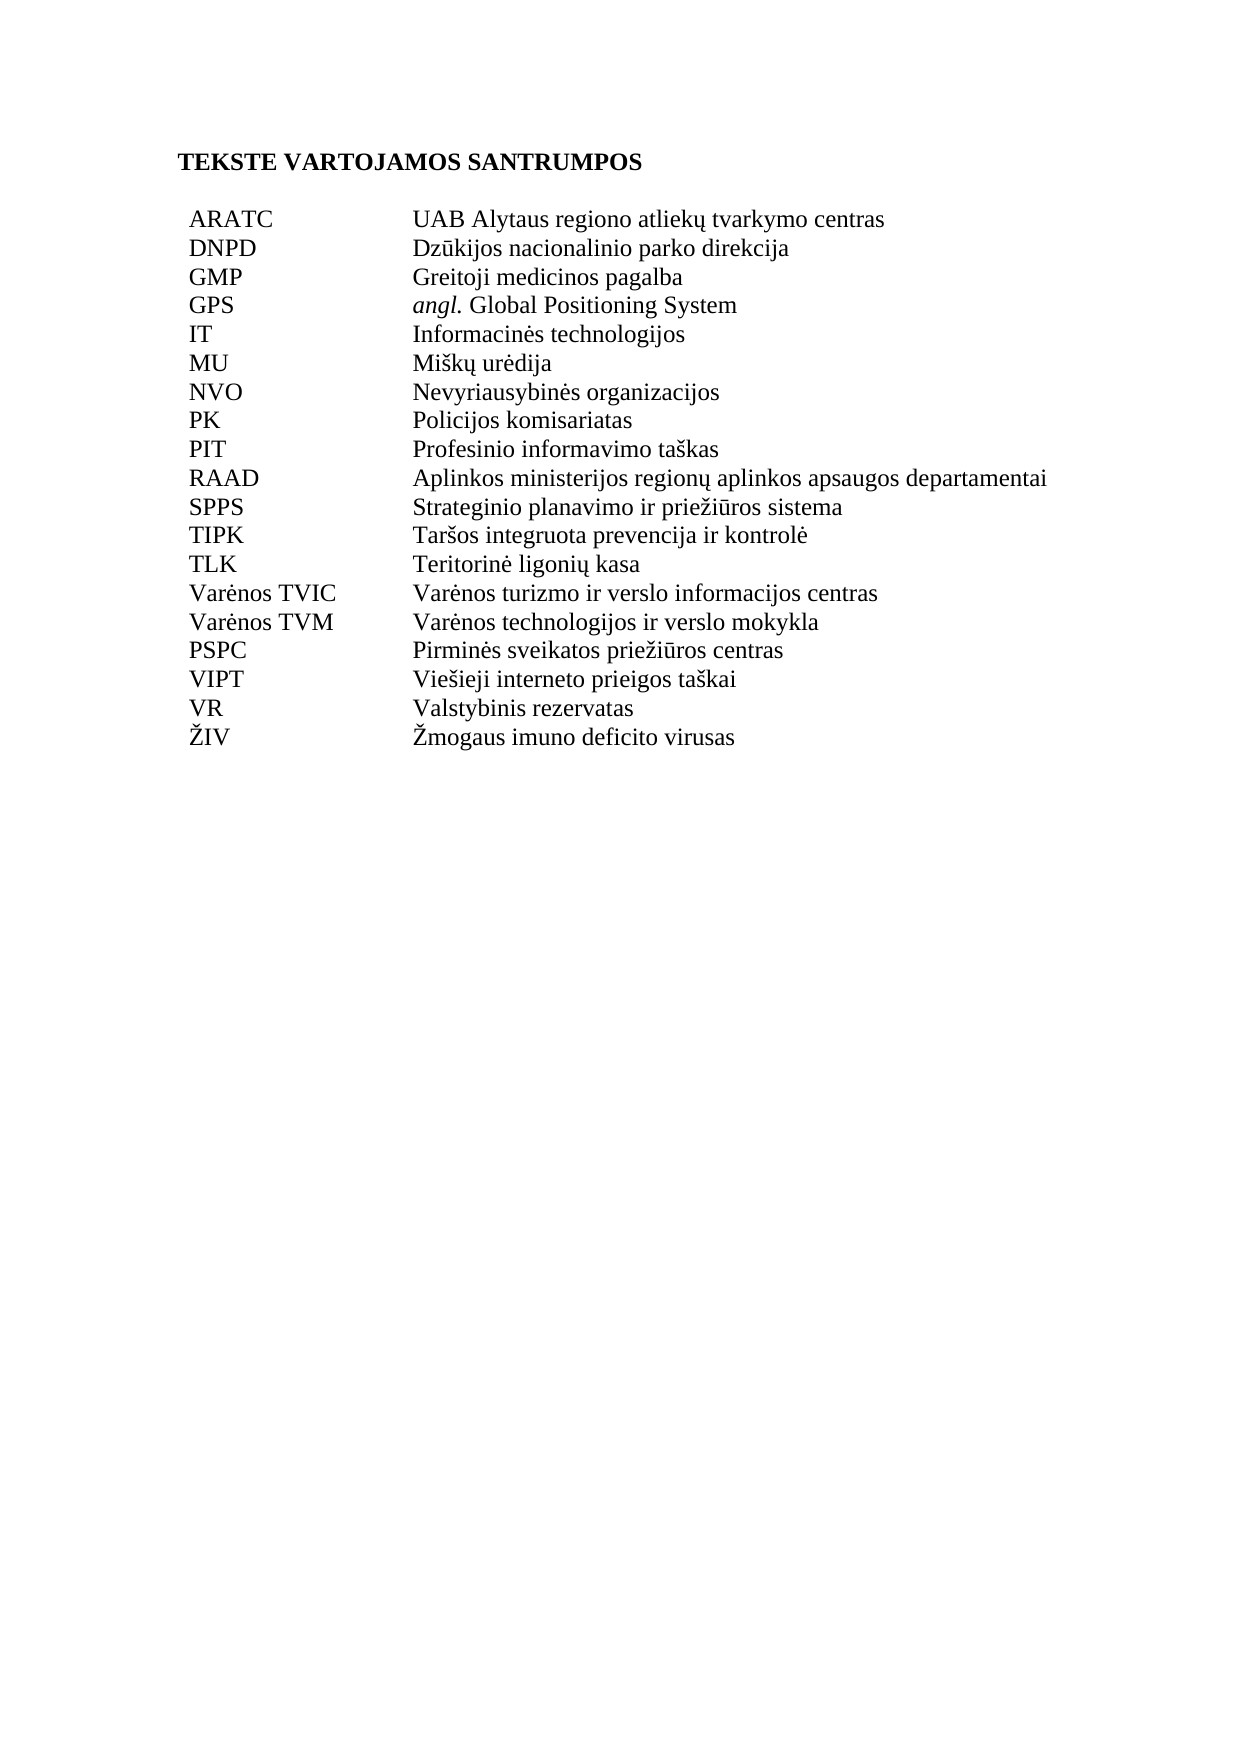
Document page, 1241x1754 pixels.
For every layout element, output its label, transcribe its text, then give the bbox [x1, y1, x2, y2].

table_cell Varėnos TVM [177, 607, 401, 636]
table_cell PSPC [177, 636, 401, 664]
table_cell Žmogaus imuno deficito virusas [401, 722, 1066, 751]
table_cell RAAD [177, 463, 401, 492]
table_cell GMP [177, 262, 401, 291]
table_cell PIT [177, 434, 401, 463]
table_header ARATC [177, 204, 401, 233]
table_cell Varėnos TVIC [177, 578, 401, 607]
table_cell VR [177, 693, 401, 722]
table_header UAB Alytaus regiono atliekų tvarkymo centras [401, 204, 1066, 233]
table_cell Aplinkos ministerijos regionų aplinkos apsaugos departamentai [401, 463, 1066, 492]
table_cell GPS [177, 291, 401, 319]
table_cell NVO [177, 377, 401, 406]
table_cell Greitoji medicinos pagalba [401, 262, 1066, 291]
table_cell Varėnos technologijos ir verslo mokykla [401, 607, 1066, 636]
table_cell SPPS [177, 492, 401, 521]
table_cell IT [177, 319, 401, 348]
table_cell VIPT [177, 664, 401, 693]
table_cell MU [177, 348, 401, 377]
table_cell Pirminės sveikatos priežiūros centras [401, 636, 1066, 664]
table_cell angl. Global Positioning System [401, 291, 1066, 319]
text TEKSTE VARTOJAMOS SANTRUMPOS [177, 147, 1181, 176]
table_cell Miškų urėdija [401, 348, 1066, 377]
table_cell PK [177, 406, 401, 434]
table_cell Taršos integruota prevencija ir kontrolė [401, 521, 1066, 549]
table_cell TIPK [177, 521, 401, 549]
table_cell Strateginio planavimo ir priežiūros sistema [401, 492, 1066, 521]
table_cell TLK [177, 549, 401, 578]
table_cell ŽIV [177, 722, 401, 751]
table_cell Dzūkijos nacionalinio parko direkcija [401, 233, 1066, 262]
table_cell Nevyriausybinės organizacijos [401, 377, 1066, 406]
table_cell Profesinio informavimo taškas [401, 434, 1066, 463]
table_cell Viešieji interneto prieigos taškai [401, 664, 1066, 693]
table_cell Teritorinė ligonių kasa [401, 549, 1066, 578]
table_cell Valstybinis rezervatas [401, 693, 1066, 722]
table_cell Varėnos turizmo ir verslo informacijos centras [401, 578, 1066, 607]
table_cell Policijos komisariatas [401, 406, 1066, 434]
table_cell Informacinės technologijos [401, 319, 1066, 348]
table_cell DNPD [177, 233, 401, 262]
